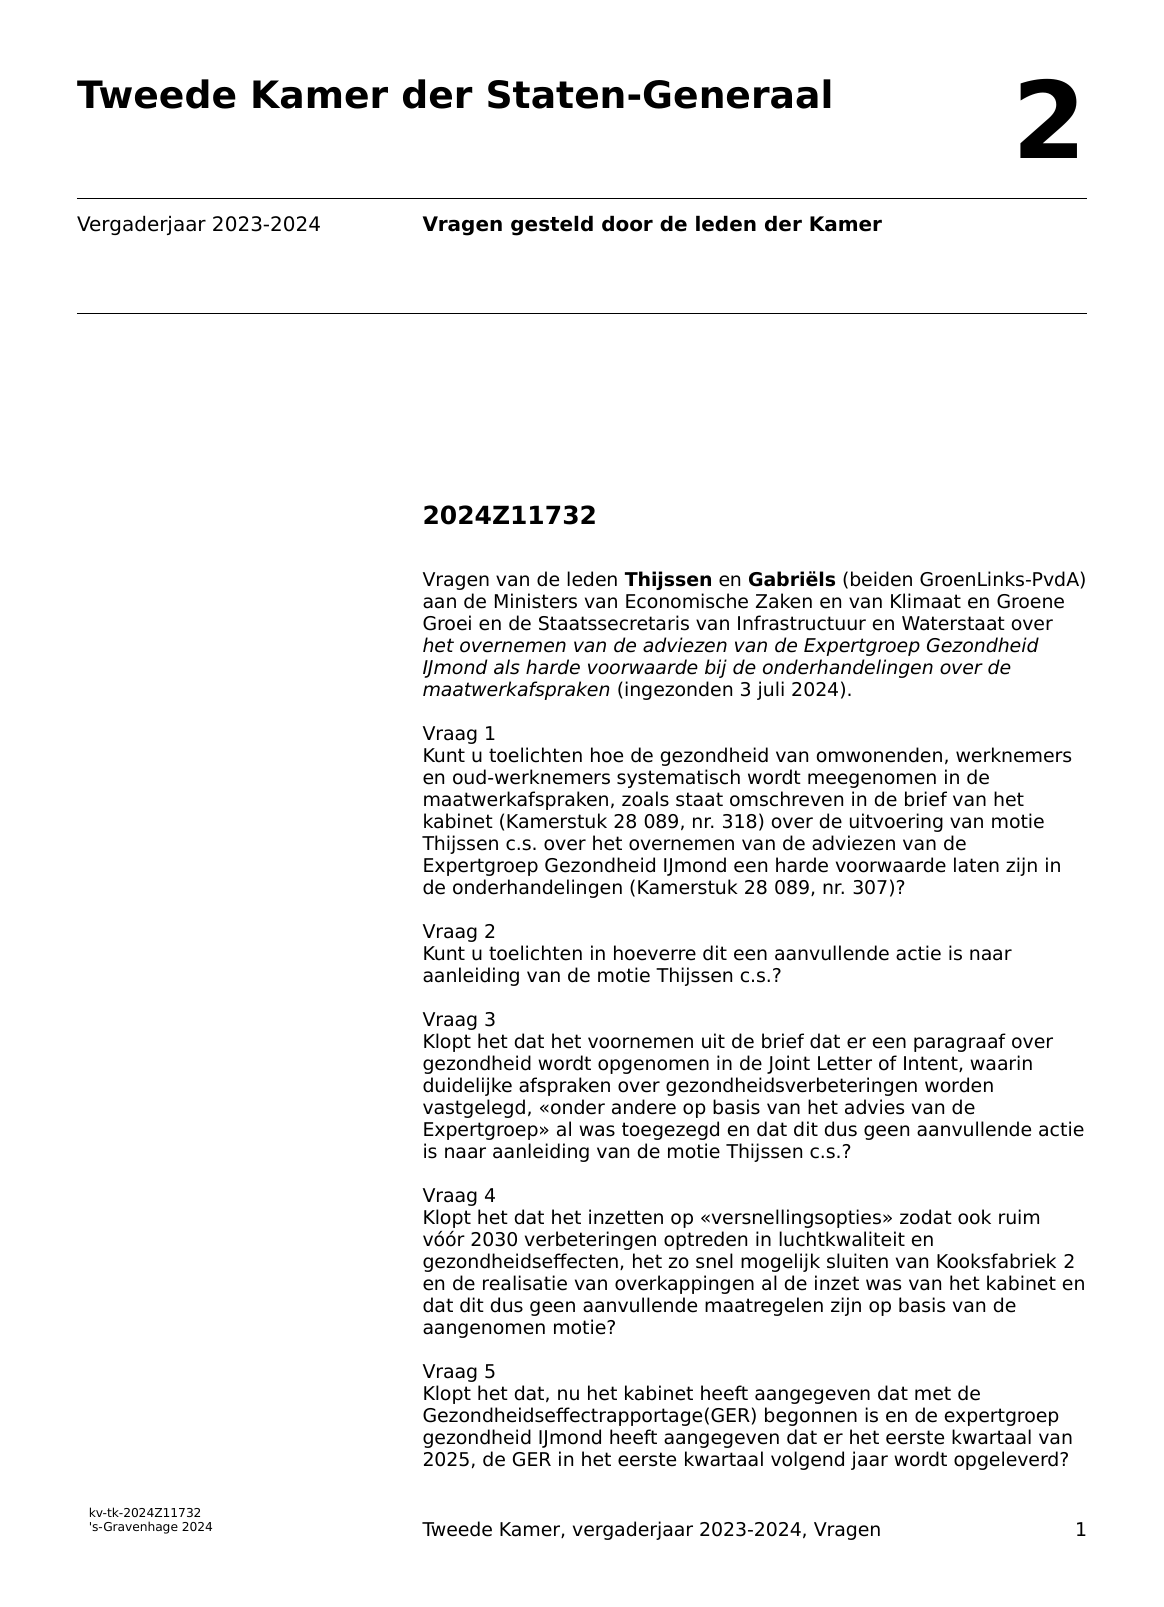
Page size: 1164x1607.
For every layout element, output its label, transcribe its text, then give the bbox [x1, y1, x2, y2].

text Vraag 5 [422, 1361, 1087, 1383]
table_cell Vragen gesteld door de leden der Kamer [422, 199, 1087, 313]
table_cell Vergaderjaar 2023-2024 [77, 199, 422, 313]
text kv-tk-2024Z11732 [88, 1506, 323, 1520]
table_header 2 [886, 59, 1087, 198]
text Vraag 1 [422, 723, 1087, 745]
text Vraag 3 [422, 1009, 1087, 1031]
table_header Tweede Kamer der Staten-Generaal [77, 59, 886, 198]
text Vraag 2 [422, 921, 1087, 943]
text 's-Gravenhage 2024 [88, 1520, 323, 1534]
text Klopt het dat het voornemen uit de brief dat er een paragraaf over gezondheid wordt opgenomen in de Joint Letter of Intent, waarin duidelijke afspraken over gezondheidsverbeteringen worden vastgelegd, «onder andere op basis van het advies van de Expertgroep» al was toegezegd en dat dit dus geen aanvullende actie is naar aanleiding van de motie Thijssen c.s.? [422, 1031, 1087, 1163]
text Vraag 4 [422, 1185, 1087, 1207]
text Vragen van de leden Thijssen en Gabriëls (beiden GroenLinks-PvdA) aan de Ministers van Economische Zaken en van Klimaat en Groene Groei en de Staatssecretaris van Infrastructuur en Waterstaat over het overnemen van de adviezen van de Expertgroep Gezondheid IJmond als harde voorwaarde bij de onderhandelingen over de maatwerkafspraken (ingezonden 3 juli 2024). [422, 569, 1087, 701]
text 2024Z11732 [422, 501, 1087, 531]
text Klopt het dat, nu het kabinet heeft aangegeven dat met de Gezondheidseffectrapportage(GER) begonnen is en de expertgroep gezondheid IJmond heeft aangegeven dat er het eerste kwartaal van 2025, de GER in het eerste kwartaal volgend jaar wordt opgeleverd? [422, 1383, 1087, 1471]
text Klopt het dat het inzetten op «versnellingsopties» zodat ook ruim vóór 2030 verbeteringen optreden in luchtkwaliteit en gezondheidseffecten, het zo snel mogelijk sluiten van Kooksfabriek 2 en de realisatie van overkappingen al de inzet was van het kabinet en dat dit dus geen aanvullende maatregelen zijn op basis van de aangenomen motie? [422, 1207, 1087, 1339]
text Kunt u toelichten hoe de gezondheid van omwonenden, werknemers en oud-werknemers systematisch wordt meegenomen in de maatwerkafspraken, zoals staat omschreven in de brief van het kabinet (Kamerstuk 28 089, nr. 318) over de uitvoering van motie Thijssen c.s. over het overnemen van de adviezen van de Expertgroep Gezondheid IJmond een harde voorwaarde laten zijn in de onderhandelingen (Kamerstuk 28 089, nr. 307)? [422, 745, 1087, 899]
text Kunt u toelichten in hoeverre dit een aanvullende actie is naar aanleiding van de motie Thijssen c.s.? [422, 943, 1087, 987]
